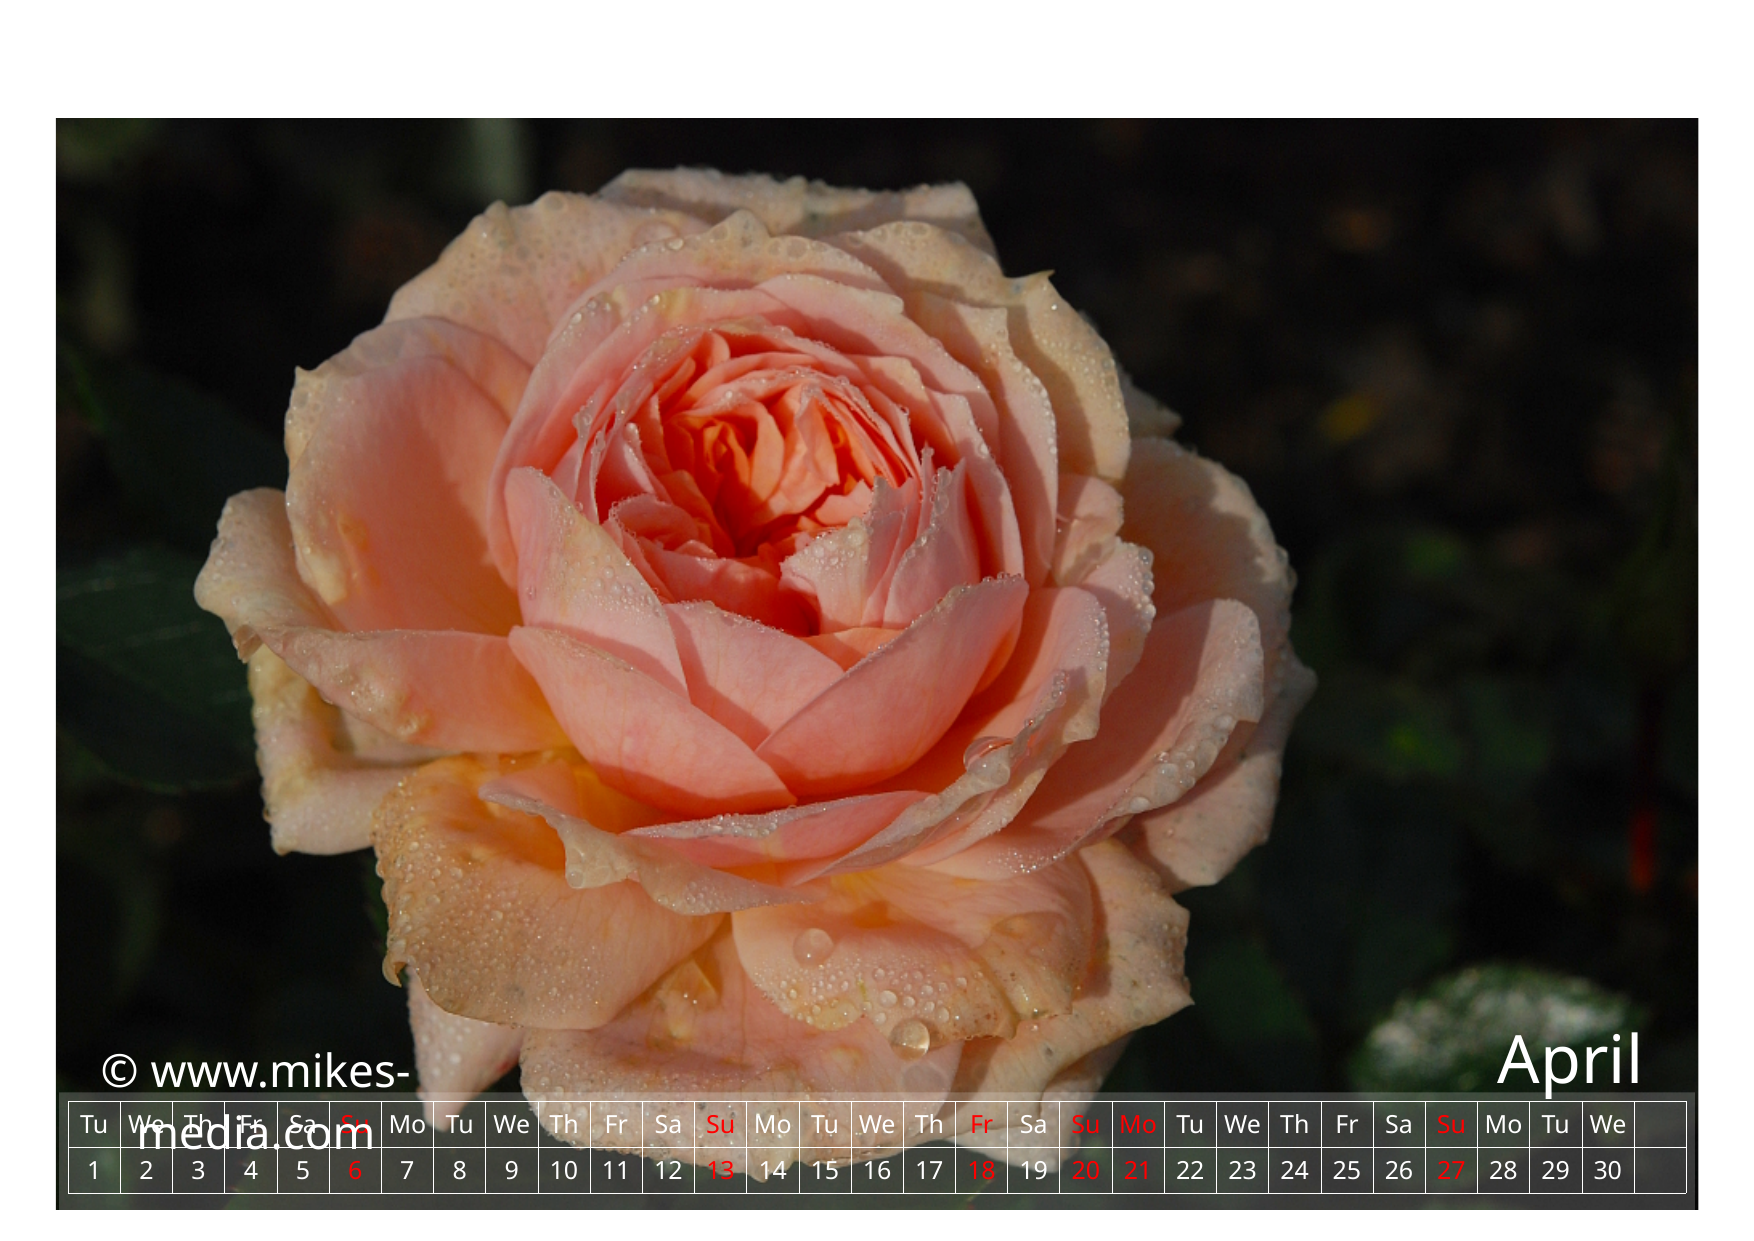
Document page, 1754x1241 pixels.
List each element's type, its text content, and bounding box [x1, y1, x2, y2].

table_header Sa [1008, 1102, 1059, 1147]
table_cell 9 [486, 1148, 538, 1192]
table_header Sa [1374, 1102, 1425, 1147]
table_cell 5 [278, 1163, 329, 1192]
table_header We [852, 1102, 903, 1147]
text © www.mikes-media.com [59, 1038, 452, 1163]
table_cell 7 [382, 1163, 433, 1192]
table_header We [1583, 1103, 1634, 1147]
table_header Su [1426, 1102, 1477, 1147]
table_cell 29 [1530, 1148, 1582, 1192]
table_header Mo [1478, 1103, 1529, 1147]
table_header Fr [956, 1102, 1007, 1147]
table_cell 12 [643, 1148, 694, 1192]
table_cell 22 [1165, 1148, 1216, 1192]
table_cell 2 [121, 1163, 172, 1192]
text April [1446, 1012, 1695, 1103]
table_cell 21 [1113, 1148, 1164, 1192]
table_cell 20 [1060, 1148, 1112, 1192]
table_cell 27 [1426, 1148, 1477, 1192]
table_cell 6 [330, 1163, 381, 1192]
table_header Mo [747, 1102, 799, 1147]
table_header Su [695, 1102, 746, 1147]
table_cell 25 [1322, 1148, 1373, 1192]
table_cell 1 [69, 1163, 120, 1192]
table_header Th [904, 1102, 955, 1147]
table_cell 11 [591, 1148, 642, 1192]
table_cell 30 [1583, 1148, 1634, 1192]
table_header Fr [591, 1102, 642, 1147]
table_header Th [539, 1102, 590, 1147]
table_cell 18 [956, 1148, 1007, 1192]
table_cell 3 [173, 1163, 224, 1192]
table_cell 8 [434, 1148, 485, 1192]
table_header Tu [800, 1102, 851, 1147]
table_cell 23 [1217, 1148, 1268, 1192]
table_cell [1635, 1148, 1686, 1192]
table_cell 14 [747, 1148, 799, 1192]
table_header Tu [1530, 1103, 1582, 1147]
table_cell 13 [695, 1148, 746, 1192]
table_cell 4 [225, 1163, 277, 1192]
table_header Th [1269, 1102, 1321, 1147]
table_header Fr [1322, 1102, 1373, 1147]
table_cell 19 [1008, 1148, 1059, 1192]
table_header We [486, 1102, 538, 1147]
table_header Sa [643, 1102, 694, 1147]
table_cell 16 [852, 1148, 903, 1192]
table_header Tu [452, 1102, 485, 1147]
table_header Su [1060, 1102, 1112, 1147]
table_cell 28 [1478, 1148, 1529, 1192]
table_header Tu [1165, 1102, 1216, 1147]
picture [55, 118, 1699, 1210]
table_header Mo [1113, 1102, 1164, 1147]
table_cell 10 [539, 1148, 590, 1192]
table_cell 17 [904, 1148, 955, 1192]
table_header [1635, 1103, 1686, 1147]
table_cell 15 [800, 1148, 851, 1192]
table_header We [1217, 1102, 1268, 1147]
table_cell 24 [1269, 1148, 1321, 1192]
table_cell 26 [1374, 1148, 1425, 1192]
